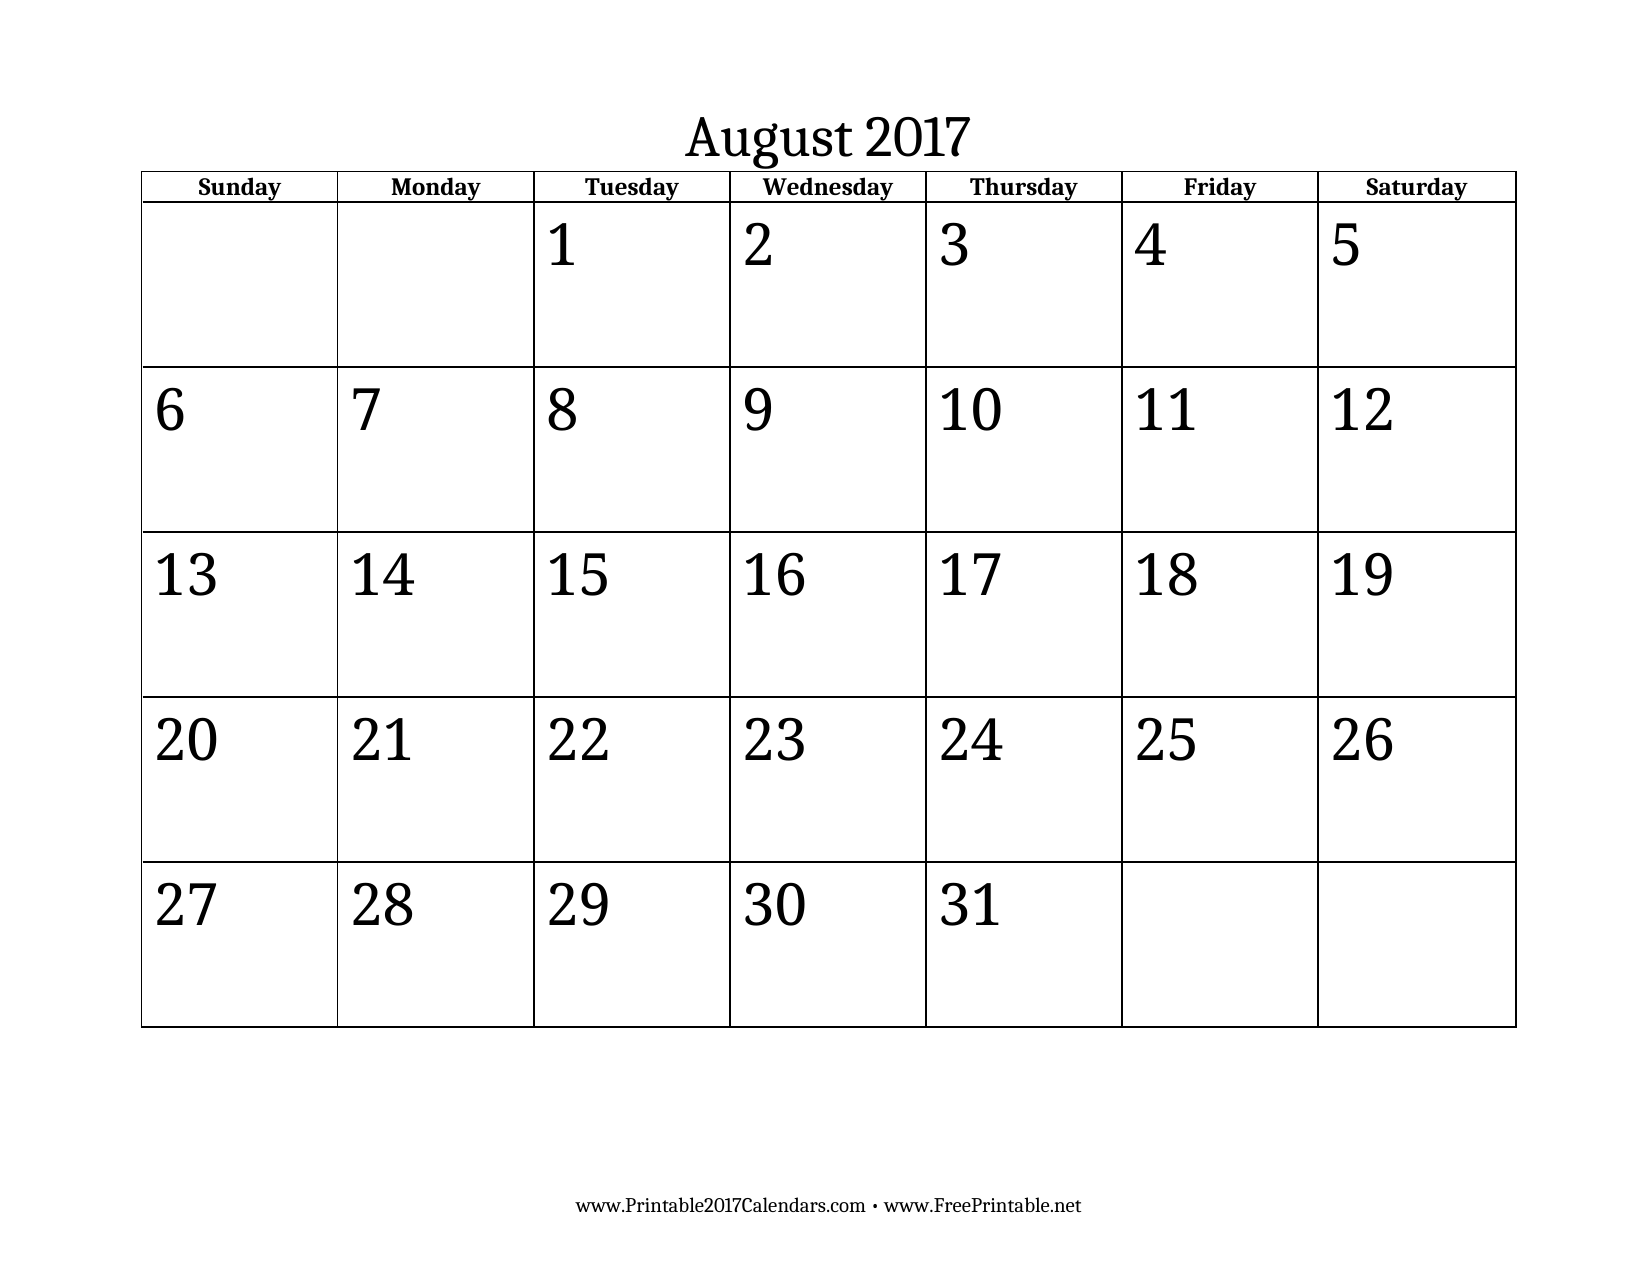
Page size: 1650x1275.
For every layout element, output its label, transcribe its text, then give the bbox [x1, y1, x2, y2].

table_header Monday [338, 172, 533, 201]
table_cell 11 [1123, 368, 1317, 531]
table_header Thursday [927, 172, 1121, 201]
table_cell 26 [1319, 698, 1515, 861]
table_cell [142, 202, 337, 366]
table_header Wednesday [731, 172, 925, 201]
table_cell 29 [535, 863, 729, 1026]
table_cell 24 [927, 698, 1121, 861]
table_cell 27 [142, 862, 337, 1026]
table_cell 28 [338, 863, 533, 1026]
table_cell [1319, 863, 1515, 1026]
table_cell 17 [927, 533, 1121, 696]
table_cell 20 [142, 697, 337, 861]
table_cell 1 [535, 203, 729, 366]
table_cell 30 [731, 863, 925, 1026]
table_cell 16 [731, 533, 925, 696]
table_header Tuesday [535, 172, 729, 201]
table_cell 15 [535, 533, 729, 696]
table_cell 12 [1319, 368, 1515, 531]
table_header Friday [1123, 172, 1317, 201]
table_cell 18 [1123, 533, 1317, 696]
table_cell 22 [535, 698, 729, 861]
table_cell 21 [338, 698, 533, 861]
table_cell 31 [927, 863, 1121, 1026]
table_cell 23 [731, 698, 925, 861]
table_cell 19 [1319, 533, 1515, 696]
table_cell 13 [142, 532, 337, 696]
table_cell 5 [1319, 203, 1515, 366]
table_cell [1123, 863, 1317, 1026]
table_cell 6 [142, 367, 337, 531]
table_header Sunday [142, 172, 337, 201]
table_cell 10 [927, 368, 1121, 531]
table_cell 2 [731, 203, 925, 366]
table_header Saturday [1319, 172, 1515, 201]
table_cell 8 [535, 368, 729, 531]
table_cell 25 [1123, 698, 1317, 861]
table_cell 9 [731, 368, 925, 531]
table_cell 7 [338, 368, 533, 531]
table_cell 4 [1123, 203, 1317, 366]
text August 2017 [82, 104, 1575, 171]
table_cell 3 [927, 203, 1121, 366]
table_cell 14 [338, 533, 533, 696]
table_cell [338, 203, 533, 366]
